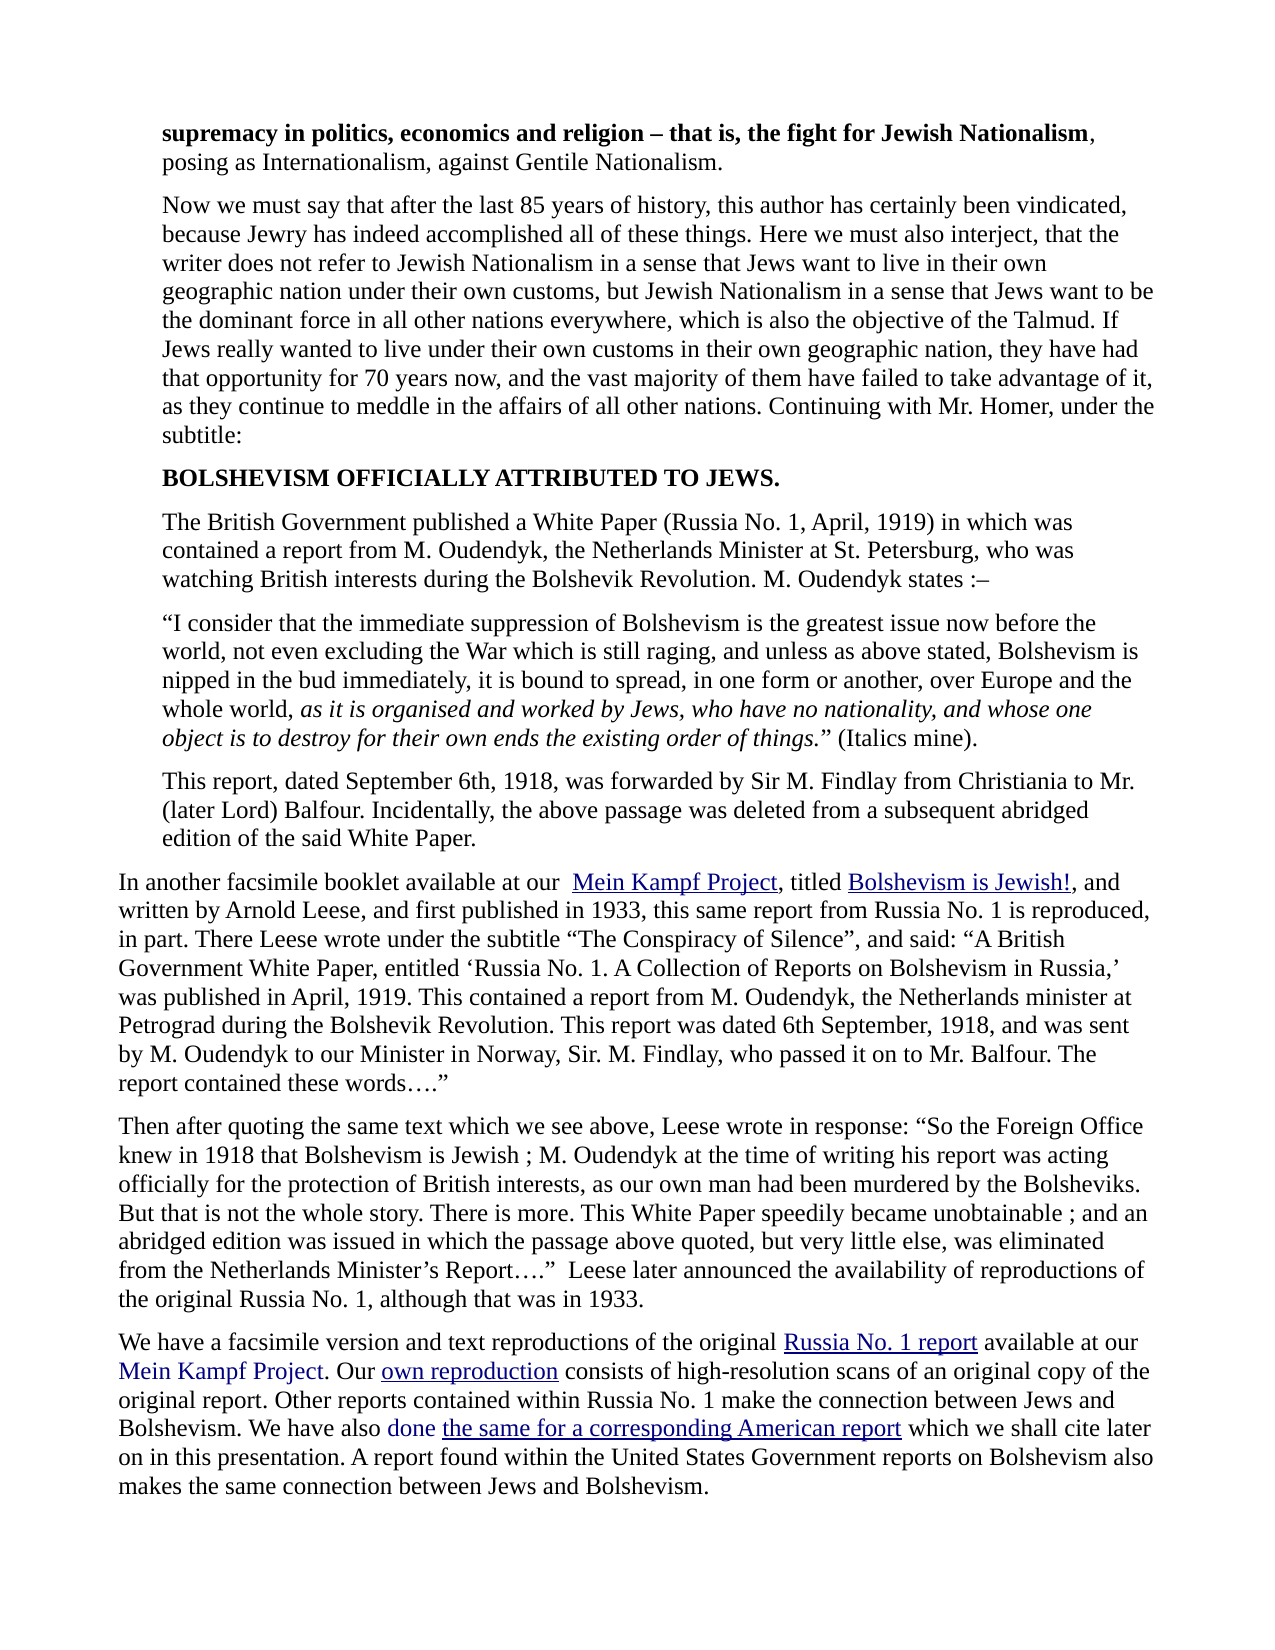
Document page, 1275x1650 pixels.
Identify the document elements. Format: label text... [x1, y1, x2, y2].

text The British Government published a White Paper (Russia No. 1, April, 1919) in which was contained a report from M. Oudendyk, the Netherlands Minister at St. Petersburg, who was watching British interests during the Bolshevik Revolution. M. Oudendyk states :– [162, 507, 1157, 593]
text Then after quoting the same text which we see above, Leese wrote in response: “So the Foreign Office knew in 1918 that Bolshevism is Jewish ; M. Oudendyk at the time of writing his report was acting officially for the protection of British interests, as our own man had been murdered by the Bolsheviks. But that is not the whole story. There is more. This White Paper speedily became unobtainable ; and an abridged edition was issued in which the passage above quoted, but very little else, was eliminated from the Netherlands Minister’s Report….” Leese later announced the availability of reproductions of the original Russia No. 1, although that was in 1933. [118, 1111, 1157, 1313]
text BOLSHEVISM OFFICIALLY ATTRIBUTED TO JEWS. [162, 463, 1157, 492]
text This report, dated September 6th, 1918, was forwarded by Sir M. Findlay from Christiania to Mr. (later Lord) Balfour. Incidentally, the above passage was deleted from a subsequent abridged edition of the said White Paper. [162, 766, 1157, 852]
text supremacy in politics, economics and religion – that is, the fight for Jewish Nationalism, posing as Internationalism, against Gentile Nationalism. [162, 118, 1157, 176]
text We have a facsimile version and text reproductions of the original Russia No. 1 report available at our Mein Kampf Project. Our own reproduction consists of high-resolution scans of an original copy of the original report. Other reports contained within Russia No. 1 make the connection between Jews and Bolshevism. We have also done the same for a corresponding American report which we shall cite later on in this presentation. A report found within the United States Government reports on Bolshevism also makes the same connection between Jews and Bolshevism. [118, 1327, 1157, 1500]
text “I consider that the immediate suppression of Bolshevism is the greatest issue now before the world, not even excluding the War which is still raging, and unless as above stated, Bolshevism is nipped in the bud immediately, it is bound to spread, in one form or another, over Europe and the whole world, as it is organised and worked by Jews, who have no nationality, and whose one object is to destroy for their own ends the existing order of things.” (Italics mine). [162, 608, 1157, 751]
text Now we must say that after the last 85 years of history, this author has certainly been vindicated, because Jewry has indeed accomplished all of these things. Here we must also interject, that the writer does not refer to Jewish Nationalism in a sense that Jews want to live in their own geographic nation under their own customs, but Jewish Nationalism in a sense that Jews want to be the dominant force in all other nations everywhere, which is also the objective of the Talmud. If Jews really wanted to live under their own customs in their own geographic nation, they have had that opportunity for 70 years now, and the vast majority of them have failed to take advantage of it, as they continue to meddle in the affairs of all other nations. Continuing with Mr. Homer, under the subtitle: [162, 190, 1157, 449]
text In another facsimile booklet available at our Mein Kampf Project, titled Bolshevism is Jewish!, and written by Arnold Leese, and first published in 1933, this same report from Russia No. 1 is reproduced, in part. There Leese wrote under the subtitle “The Conspiracy of Silence”, and said: “A British Government White Paper, entitled ‘Russia No. 1. A Collection of Reports on Bolshevism in Russia,’ was published in April, 1919. This contained a report from M. Oudendyk, the Netherlands minister at Petrograd during the Bolshevik Revolution. This report was dated 6th September, 1918, and was sent by M. Oudendyk to our Minister in Norway, Sir. M. Findlay, who passed it on to Mr. Balfour. The report contained these words….” [118, 867, 1157, 1097]
